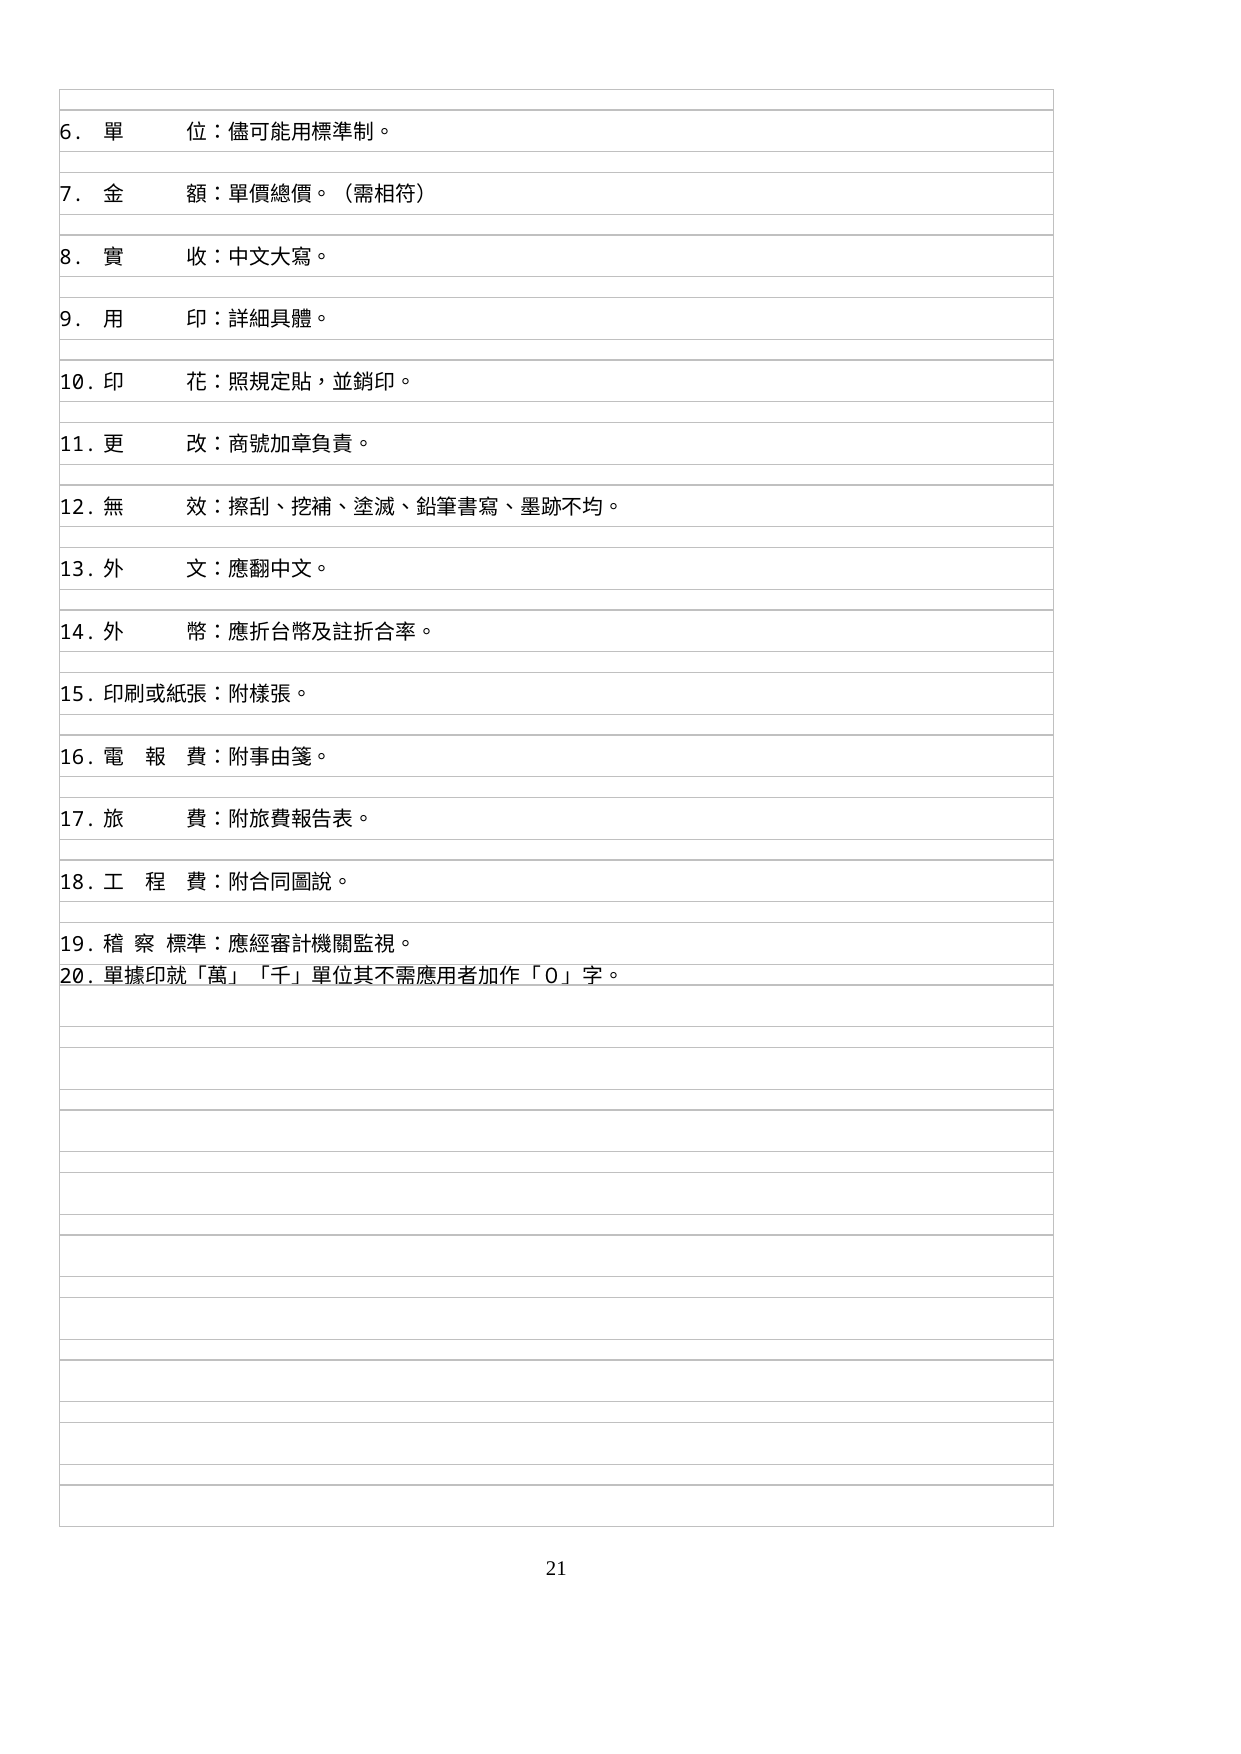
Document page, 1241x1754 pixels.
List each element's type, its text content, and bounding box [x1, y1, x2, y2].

list 旅 費：附旅費報告表。 [60, 798, 1053, 839]
list [60, 652, 1053, 672]
list [60, 215, 1053, 234]
list [60, 277, 1053, 297]
list [60, 902, 1053, 922]
list 無 效：擦刮、挖補、塗滅、鉛筆書寫、墨跡不均。 [60, 486, 1053, 526]
list [60, 715, 1053, 734]
list [60, 590, 1053, 609]
list [60, 840, 1053, 859]
list 單據印就「萬」「千」單位其不需應用者加作「０」字。 [129, 965, 426, 984]
list [60, 340, 1053, 359]
list 實 收：中文大寫。 [60, 236, 1053, 276]
list 外 文：應翻中文。 [60, 548, 1053, 589]
list 外 幣：應折台幣及註折合率。 [60, 611, 1053, 651]
list 工 程 費：附合同圖說。 [60, 861, 1053, 901]
list [60, 465, 1053, 484]
list 單據印就「萬」「千」單位其不需應用者加作「０」字。 [418, 965, 465, 984]
list [60, 777, 1053, 797]
list 印刷或紙張：附樣張。 [60, 673, 1053, 714]
list 單 位：儘可能用標準制。 [60, 111, 1053, 151]
list 電 報 費：附事由箋。 [60, 736, 1053, 776]
list 更 改：商號加章負責。 [60, 423, 1053, 464]
list 單據印就「萬」「千」單位其不需應用者加作「０」字。 [466, 965, 1053, 984]
list 金 額：單價總價。（需相符） [60, 173, 1053, 214]
list 用 印：詳細具體。 [60, 298, 1053, 339]
list 印 花：照規定貼，並銷印。 [60, 361, 1053, 401]
list [60, 527, 1053, 547]
list [60, 402, 1053, 422]
list [60, 152, 1053, 172]
list 稽 察 標準：應經審計機關監視。 [60, 923, 1053, 964]
list [60, 90, 1053, 109]
list 單據印就「萬」「千」單位其不需應用者加作「０」字。 [60, 965, 127, 984]
